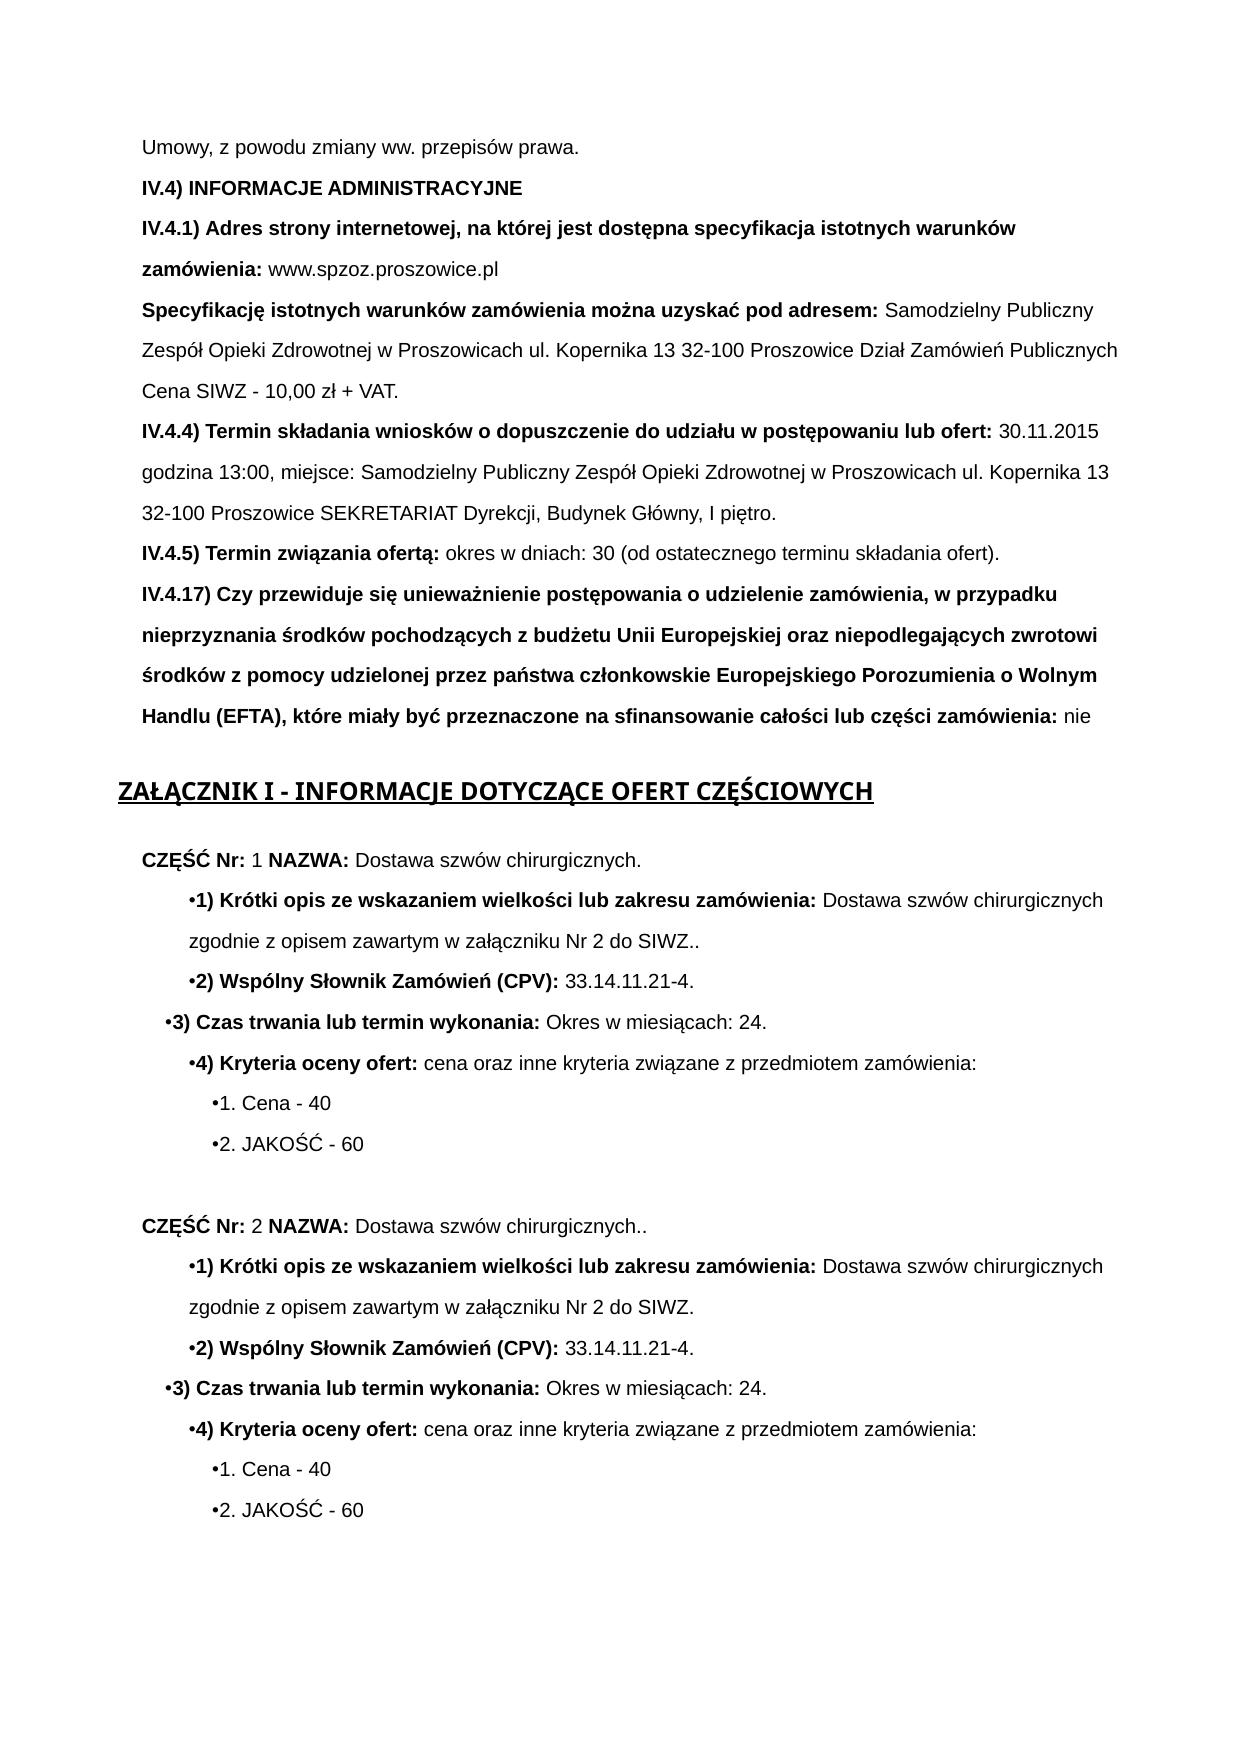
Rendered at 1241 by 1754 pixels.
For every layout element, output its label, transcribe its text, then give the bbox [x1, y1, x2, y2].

list 2) Wspólny Słownik Zamówień (CPV): 33.14.11.21-4. [142, 1319, 1122, 1359]
text IV.4) INFORMACJE ADMINISTRACYJNE [142, 159, 1122, 199]
list 2) Wspólny Słownik Zamówień (CPV): 33.14.11.21-4. [142, 952, 1122, 993]
list 1. Cena - 40 [118, 1074, 1122, 1115]
list 1. Cena - 40 [118, 1441, 1122, 1481]
list 3) Czas trwania lub termin wykonania: Okres w miesiącach: 24. [118, 1359, 1122, 1400]
list 3) Czas trwania lub termin wykonania: Okres w miesiącach: 24. [118, 993, 1122, 1034]
list 1) Krótki opis ze wskazaniem wielkości lub zakresu zamówienia: Dostawa szwów chirurgicznych zgodnie z opisem zawartym w załączniku Nr 2 do SIWZ. [142, 1237, 1122, 1319]
text IV.4.4) Termin składania wniosków o dopuszczenie do udziału w postępowaniu lub ofert: 30.11.2015 godzina 13:00, miejsce: Samodzielny Publiczny Zespół Opieki Zdrowotnej w Proszowicach ul. Kopernika 13 32-100 Proszowice SEKRETARIAT Dyrekcji, Budynek Główny, I piętro. [142, 402, 1122, 524]
text CZĘŚĆ Nr: 1 NAZWA: Dostawa szwów chirurgicznych. [142, 831, 1122, 871]
list 2. JAKOŚĆ - 60 [118, 1115, 1122, 1156]
text IV.4.5) Termin związania ofertą: okres w dniach: 30 (od ostatecznego terminu składania ofert). [142, 524, 1122, 565]
list 4) Kryteria oceny ofert: cena oraz inne kryteria związane z przedmiotem zamówienia: [142, 1034, 1122, 1074]
text ZAŁĄCZNIK I - INFORMACJE DOTYCZĄCE OFERT CZĘŚCIOWYCH [118, 767, 1122, 807]
list 2. JAKOŚĆ - 60 [118, 1481, 1122, 1522]
list 1) Krótki opis ze wskazaniem wielkości lub zakresu zamówienia: Dostawa szwów chirurgicznych zgodnie z opisem zawartym w załączniku Nr 2 do SIWZ.. [142, 871, 1122, 952]
text IV.4.1) Adres strony internetowej, na której jest dostępna specyfikacja istotnych warunków zamówienia: www.spzoz.proszowice.pl Specyfikację istotnych warunków zamówienia można uzyskać pod adresem: Samodzielny Publiczny Zespół Opieki Zdrowotnej w Proszowicach ul. Kopernika 13 32-100 Proszowice Dział Zamówień Publicznych Cena SIWZ - 10,00 zł + VAT. [142, 199, 1122, 402]
text CZĘŚĆ Nr: 2 NAZWA: Dostawa szwów chirurgicznych.. [142, 1197, 1122, 1237]
text Umowy, z powodu zmiany ww. przepisów prawa. [142, 118, 1122, 159]
text IV.4.17) Czy przewiduje się unieważnienie postępowania o udzielenie zamówienia, w przypadku nieprzyznania środków pochodzących z budżetu Unii Europejskiej oraz niepodlegających zwrotowi środków z pomocy udzielonej przez państwa członkowskie Europejskiego Porozumienia o Wolnym Handlu (EFTA), które miały być przeznaczone na sfinansowanie całości lub części zamówienia: nie [142, 565, 1122, 727]
list 4) Kryteria oceny ofert: cena oraz inne kryteria związane z przedmiotem zamówienia: [142, 1400, 1122, 1441]
